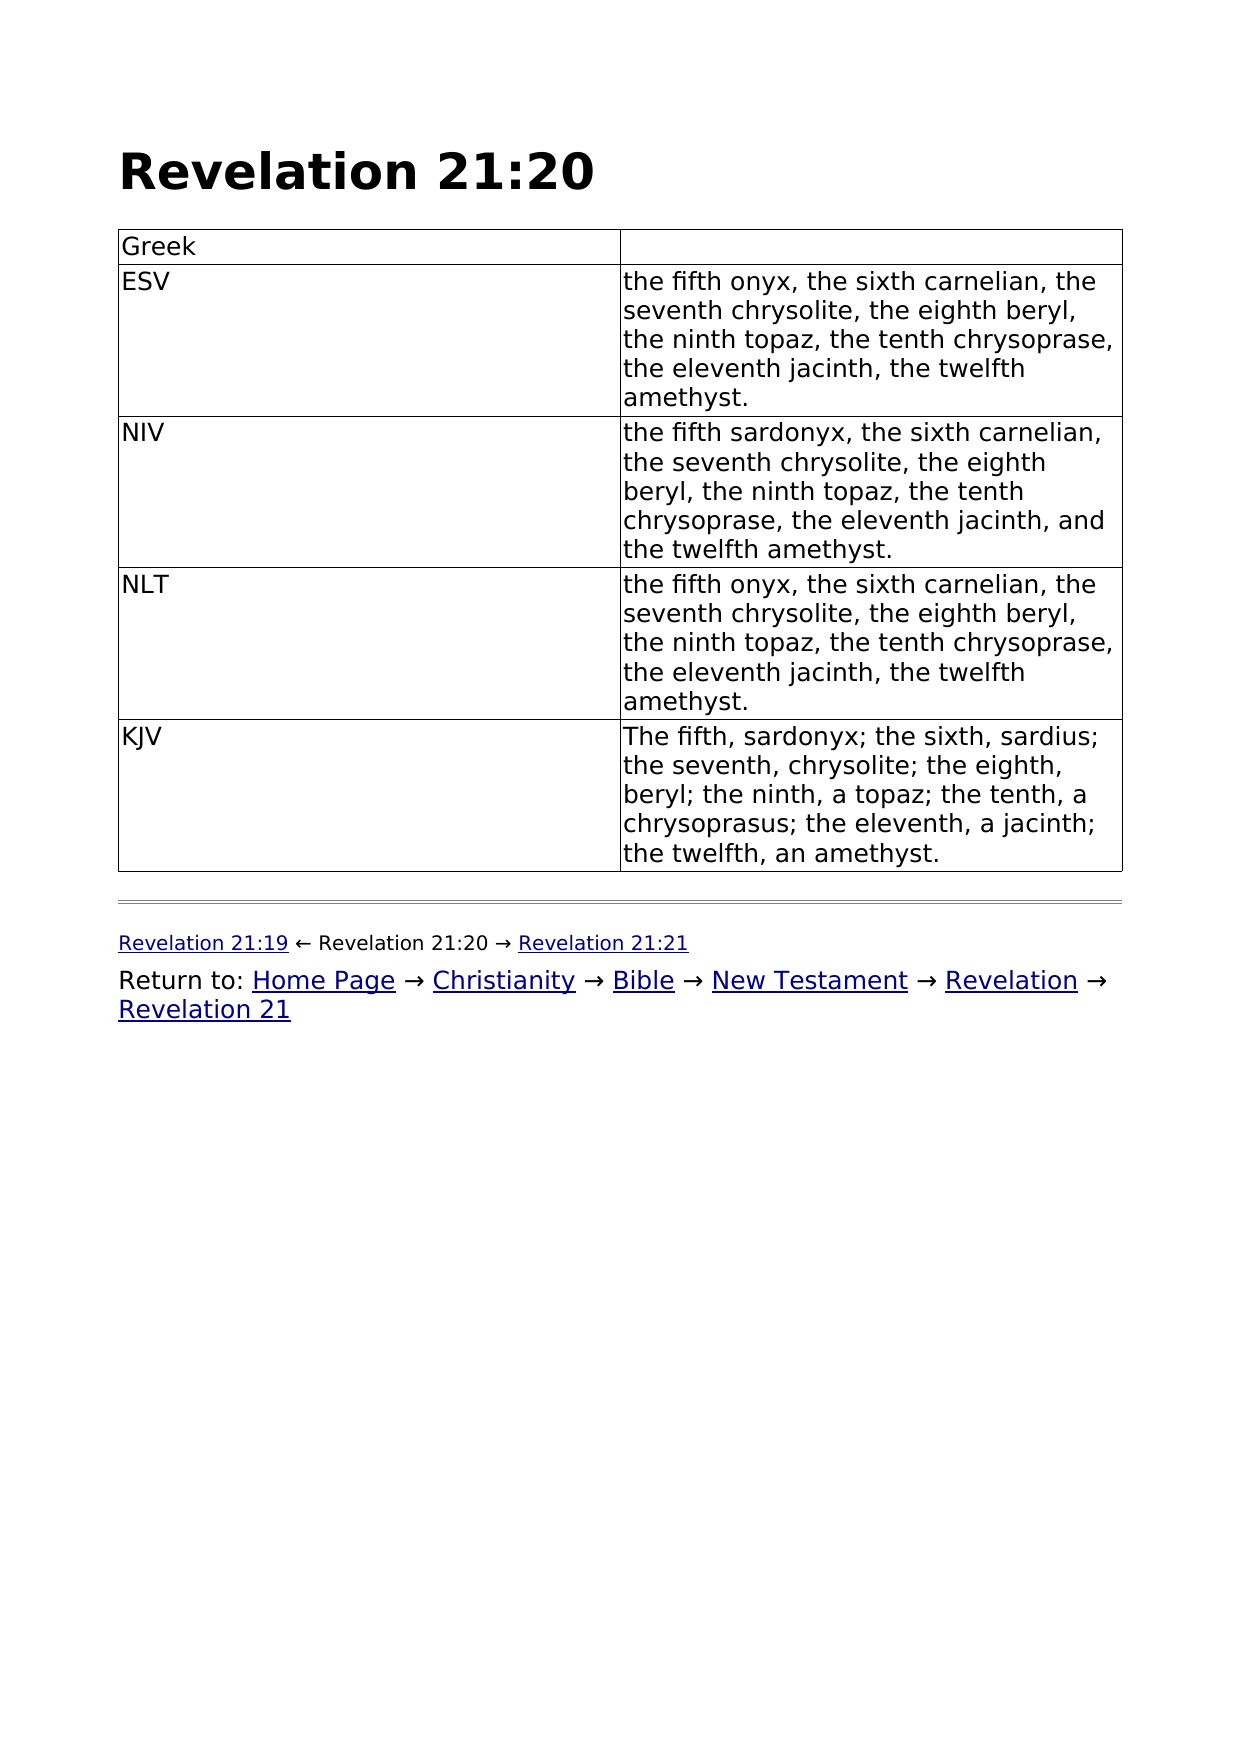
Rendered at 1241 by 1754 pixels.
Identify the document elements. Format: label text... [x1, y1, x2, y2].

table_cell KJV [119, 720, 620, 871]
text Revelation 21:19 ← Revelation 21:20 → Revelation 21:21 [118, 932, 1122, 966]
table_header [621, 230, 1122, 264]
table_cell NIV [119, 417, 620, 567]
subtitle Revelation 21:20 [118, 143, 1122, 201]
table_cell ESV [119, 265, 620, 416]
table_cell NLT [119, 568, 620, 719]
table_cell the fifth onyx, the sixth carnelian, the seventh chrysolite, the eighth beryl, the ninth topaz, the tenth chrysoprase, the eleventh jacinth, the twelfth amethyst. [621, 265, 1122, 416]
text Return to: Home Page → Christianity → Bible → New Testament → Revelation → Revelation 21 [118, 966, 1122, 1024]
table_cell the fifth sardonyx, the sixth carnelian, the seventh chrysolite, the eighth beryl, the ninth topaz, the tenth chrysoprase, the eleventh jacinth, and the twelfth amethyst. [621, 417, 1122, 567]
table_header Greek [119, 230, 620, 264]
table_cell The fifth, sardonyx; the sixth, sardius; the seventh, chrysolite; the eighth, beryl; the ninth, a topaz; the tenth, a chrysoprasus; the eleventh, a jacinth; the twelfth, an amethyst. [621, 720, 1122, 871]
table_cell the fifth onyx, the sixth carnelian, the seventh chrysolite, the eighth beryl, the ninth topaz, the tenth chrysoprase, the eleventh jacinth, the twelfth amethyst. [621, 568, 1122, 719]
